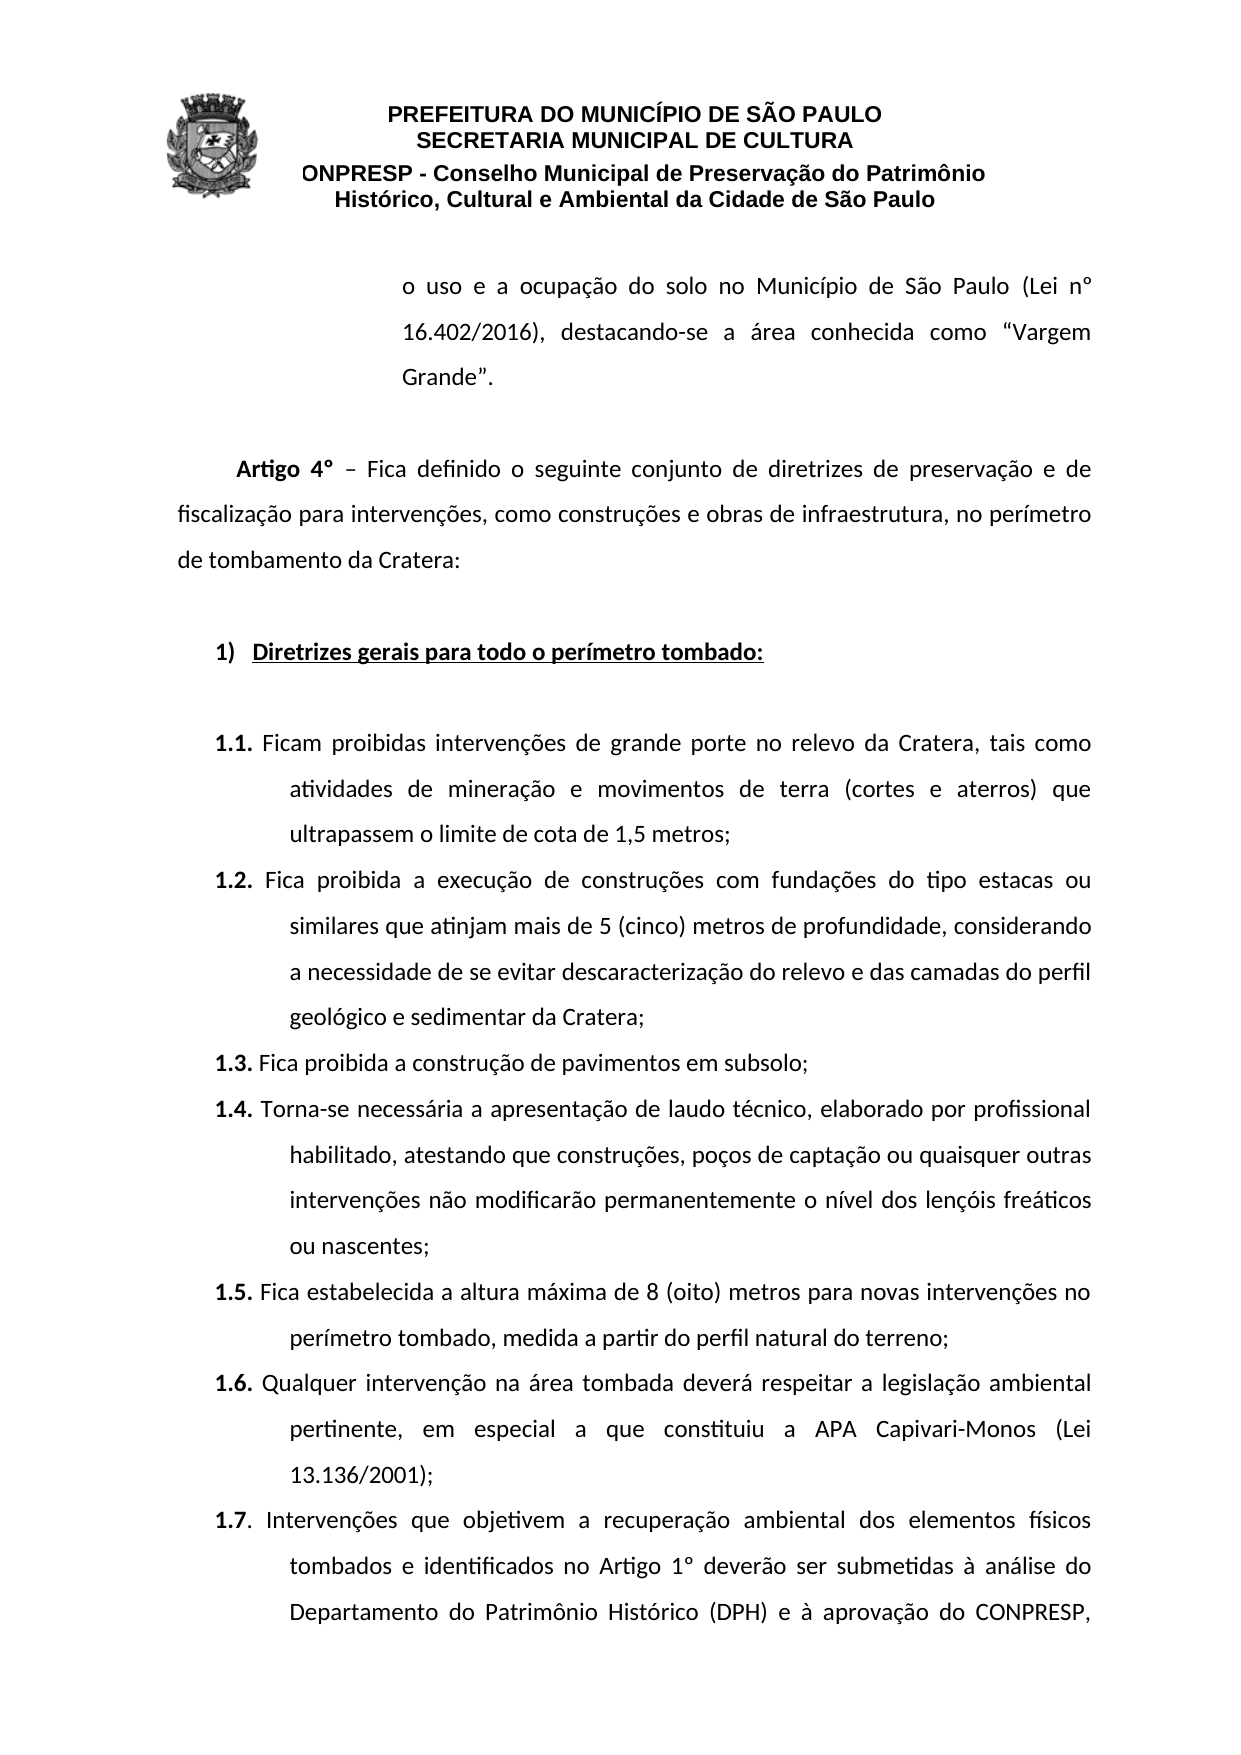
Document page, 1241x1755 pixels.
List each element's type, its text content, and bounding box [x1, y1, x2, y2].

text 1.7. Intervenções que objetivem a recuperação ambiental dos elementos físicos tombados e identificados no Artigo 1º deverão ser submetidas à análise do Departamento do Patrimônio Histórico (DPH) e à aprovação do CONPRESP, [214, 1504, 1093, 1627]
text 1.5. Fica estabelecida a altura máxima de 8 (oito) metros para novas intervenções no perímetro tombado, medida a partir do perfil natural do terreno; [214, 1276, 1093, 1352]
text 1.3. Fica proibida a construção de pavimentos em subsolo; [214, 1047, 1093, 1078]
list o uso e a ocupação do solo no Município de São Paulo (Lei nº 16.402/2016), destacando-se a área conhecida como “Vargem Grande”. [327, 270, 1093, 392]
text 1.2. Fica proibida a execução de construções com fundações do tipo estacas ou similares que atinjam mais de 5 (cinco) metros de profundidade, considerando a necessidade de se evitar descaracterização do relevo e das camadas do perfil geológico e sedimentar da Cratera; [214, 864, 1093, 1032]
text 1.4. Torna-se necessária a apresentação de laudo técnico, elaborado por profissional habilitado, atestando que construções, poços de captação ou quaisquer outras intervenções não modificarão permanentemente o nível dos lençóis freáticos ou nascentes; [214, 1093, 1093, 1261]
list Diretrizes gerais para todo o perímetro tombado: [215, 636, 1093, 666]
text Artigo 4º – Fica definido o seguinte conjunto de diretrizes de preservação e de fiscalização para intervenções, como construções e obras de infraestrutura, no perímetro de tombamento da Cratera: [177, 453, 1093, 575]
text 1.6. Qualquer intervenção na área tombada deverá respeitar a legislação ambiental pertinente, em especial a que constituiu a APA Capivari-Monos (Lei 13.136/2001); [214, 1367, 1093, 1489]
text 1.1. Ficam proibidas intervenções de grande porte no relevo da Cratera, tais como atividades de mineração e movimentos de terra (cortes e aterros) que ultrapassem o limite de cota de 1,5 metros; [214, 727, 1093, 849]
